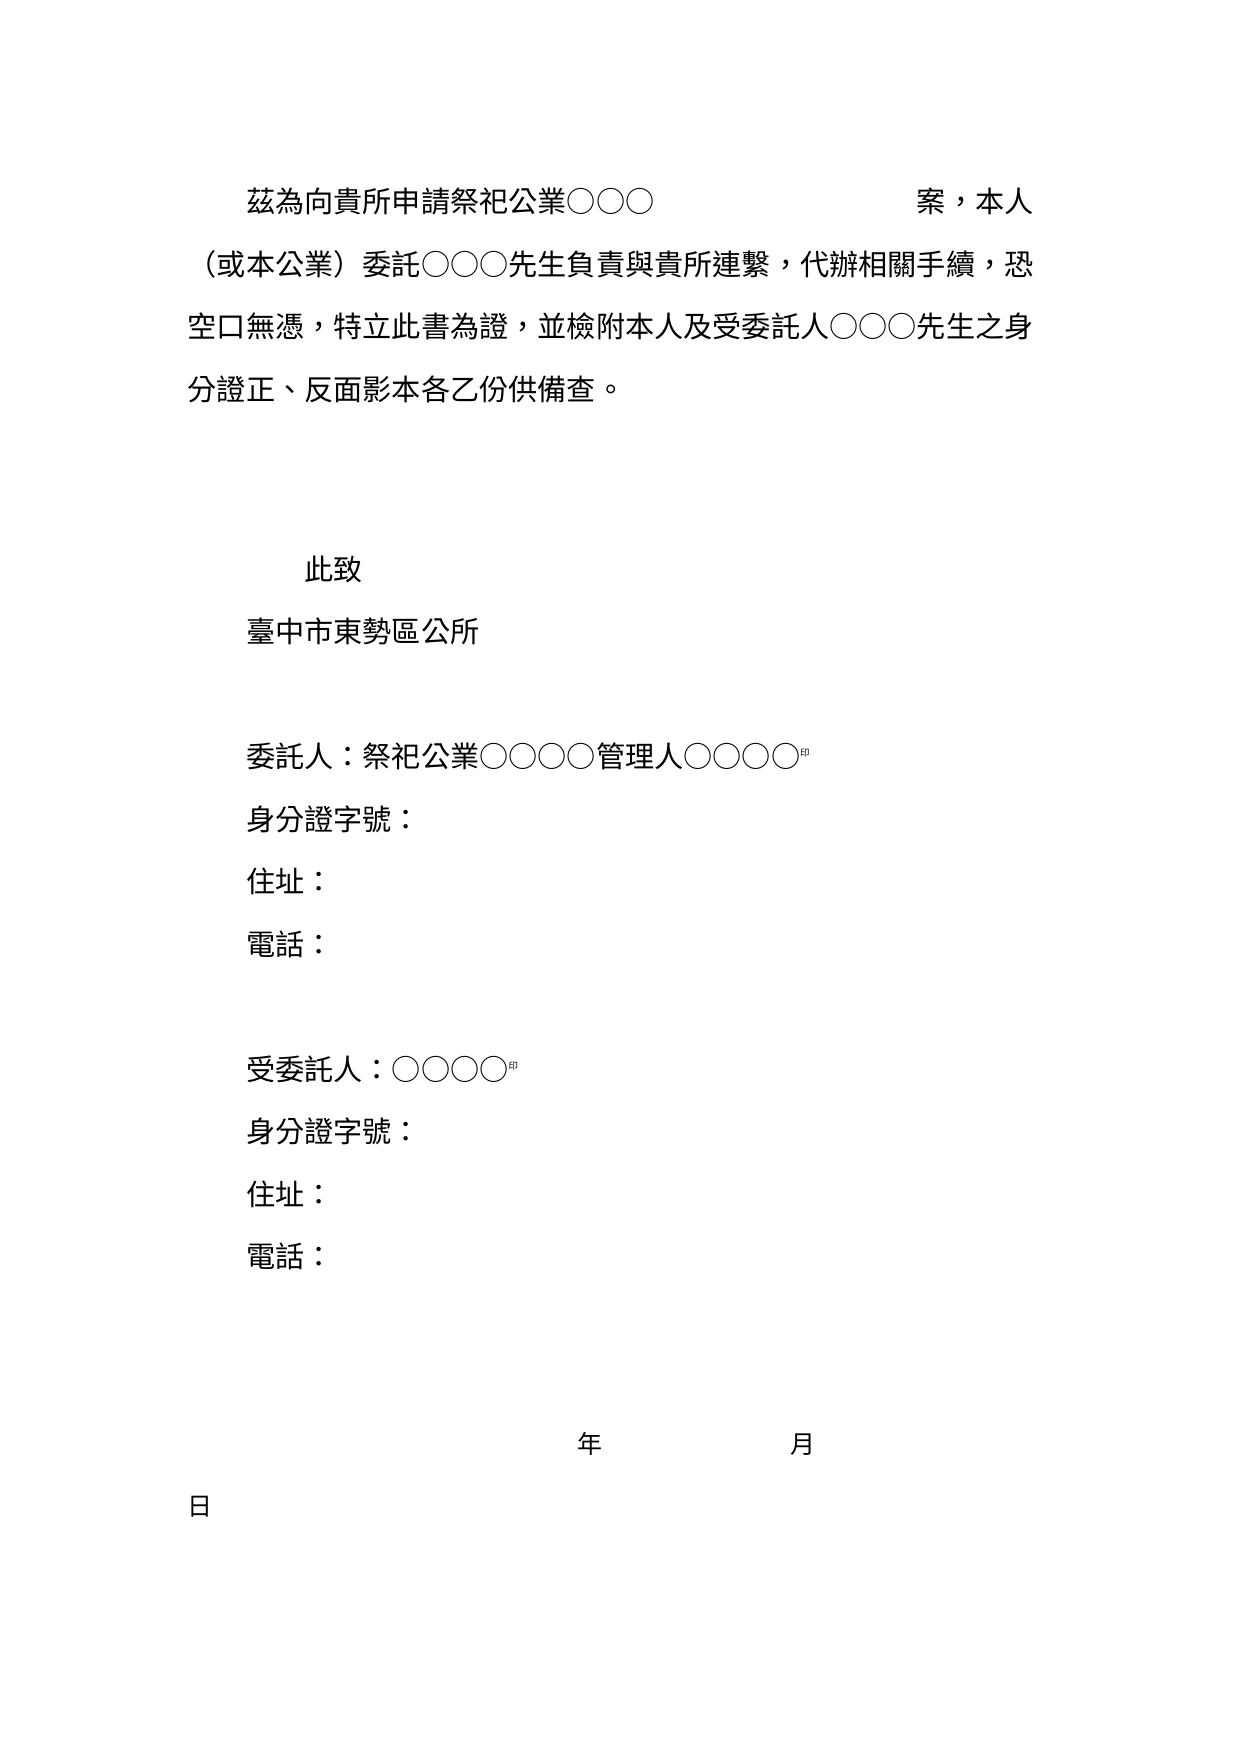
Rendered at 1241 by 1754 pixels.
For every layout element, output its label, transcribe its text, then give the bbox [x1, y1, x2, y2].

text 身分證字號： [187, 776, 1053, 838]
text 住址： [187, 1151, 1053, 1213]
text 身分證字號： [187, 1088, 1053, 1151]
text 住址： [187, 838, 1053, 901]
text 年 月 日 [187, 1401, 1053, 1526]
text 委託人：祭祀公業○○○○管理人○○○○印 [187, 713, 1053, 776]
text 電話： [187, 901, 1053, 963]
text 受委託人：○○○○印 [187, 1026, 1053, 1088]
text 茲為向貴所申請祭祀公業○○○（請註明案件名稱）案，本人（或本公業）委託○○○先生負責與貴所連繫，代辦相關手續，恐空口無憑，特立此書為證，並檢附本人及受委託人○○○先生之身分證正、反面影本各乙份供備查。 [187, 158, 1053, 408]
text 此致 [187, 526, 1053, 588]
text 臺中市東勢區公所 [187, 588, 1053, 651]
text 電話： [187, 1213, 1053, 1276]
